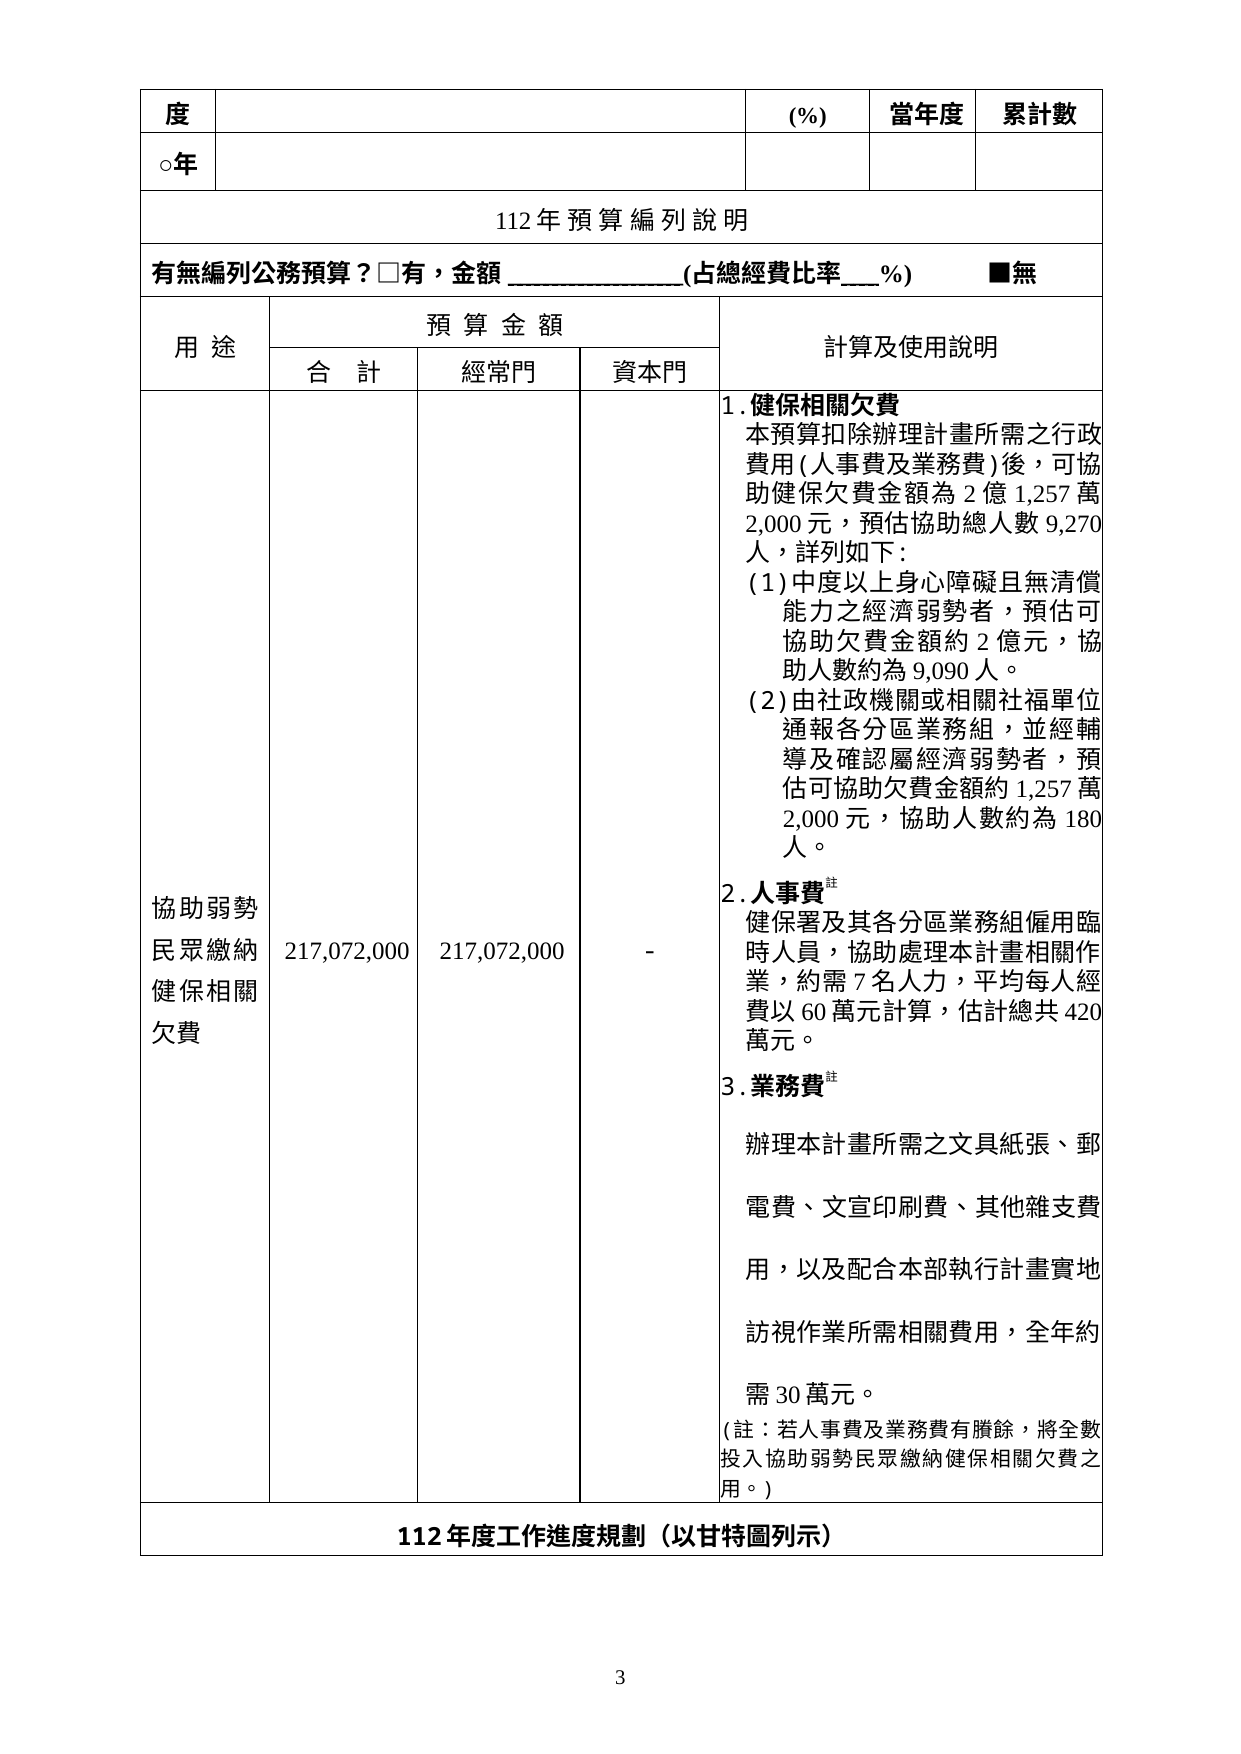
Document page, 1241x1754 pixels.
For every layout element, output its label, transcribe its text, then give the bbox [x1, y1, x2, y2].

table_cell 217,072,000 [270, 391, 417, 1502]
table_cell ○年 [141, 133, 215, 190]
table_cell 協助弱勢民眾繳納健保相關欠費 [141, 391, 269, 1502]
table_cell 預 算 金 額 [270, 297, 719, 347]
table_cell [746, 133, 869, 190]
table_cell 112年度工作進度規劃（以甘特圖列示） [141, 1503, 1102, 1555]
table_cell [216, 90, 745, 132]
table_cell 有無編列公務預算？□有，金額 ______________(占總經費比率___%) ■無 [141, 244, 1102, 296]
table_cell 累計數 [976, 90, 1102, 132]
table_cell 1.健保相關欠費 本預算扣除辦理計畫所需之行政費用(人事費及業務費)後，可協助健保欠費金額為2億1,257萬2,000元，預估協助總人數9,270人，詳列如下: (1)中度以上身心障礙且無清償能力之經濟弱勢者，預估可協助欠費金額約2億元，協助人數約為9,090人。 (2)由社政機關或相關社福單位通報各分區業務組，並經輔導及確認屬經濟弱勢者，預估可協助欠費金額約1,257萬2,000元，協助人數約為180人。 2.人事費註 健保署及其各分區業務組僱用臨時人員，協助處理本計畫相關作業，約需7名人力，平均每人經費以60萬元計算，估計總共420萬元。 3.業務費註 辦理本計畫所需之文具紙張、郵電費、文宣印刷費、其他雜支費用，以及配合本部執行計畫實地訪視作業所需相關費用，全年約需30萬元。 (註：若人事費及業務費有賸餘，將全數投入協助弱勢民眾繳納健保相關欠費之用。) [720, 391, 1102, 1502]
table_cell 計算及使用說明 [720, 297, 1102, 390]
table_cell [976, 133, 1102, 190]
table_cell 112年 預 算 編 列 說 明 [141, 191, 1102, 243]
table_cell [216, 133, 745, 190]
table_cell 度 [141, 90, 215, 132]
table_cell 經常門 [418, 348, 579, 390]
table_cell - [581, 391, 719, 1502]
table_cell 合 計 [270, 348, 417, 390]
table_cell [870, 133, 975, 190]
table_cell 用 途 [141, 297, 269, 390]
table_cell 資本門 [581, 348, 719, 390]
table_cell 217,072,000 [418, 391, 579, 1502]
table_cell (%) [746, 90, 869, 132]
table_cell 當年度 [870, 90, 975, 132]
